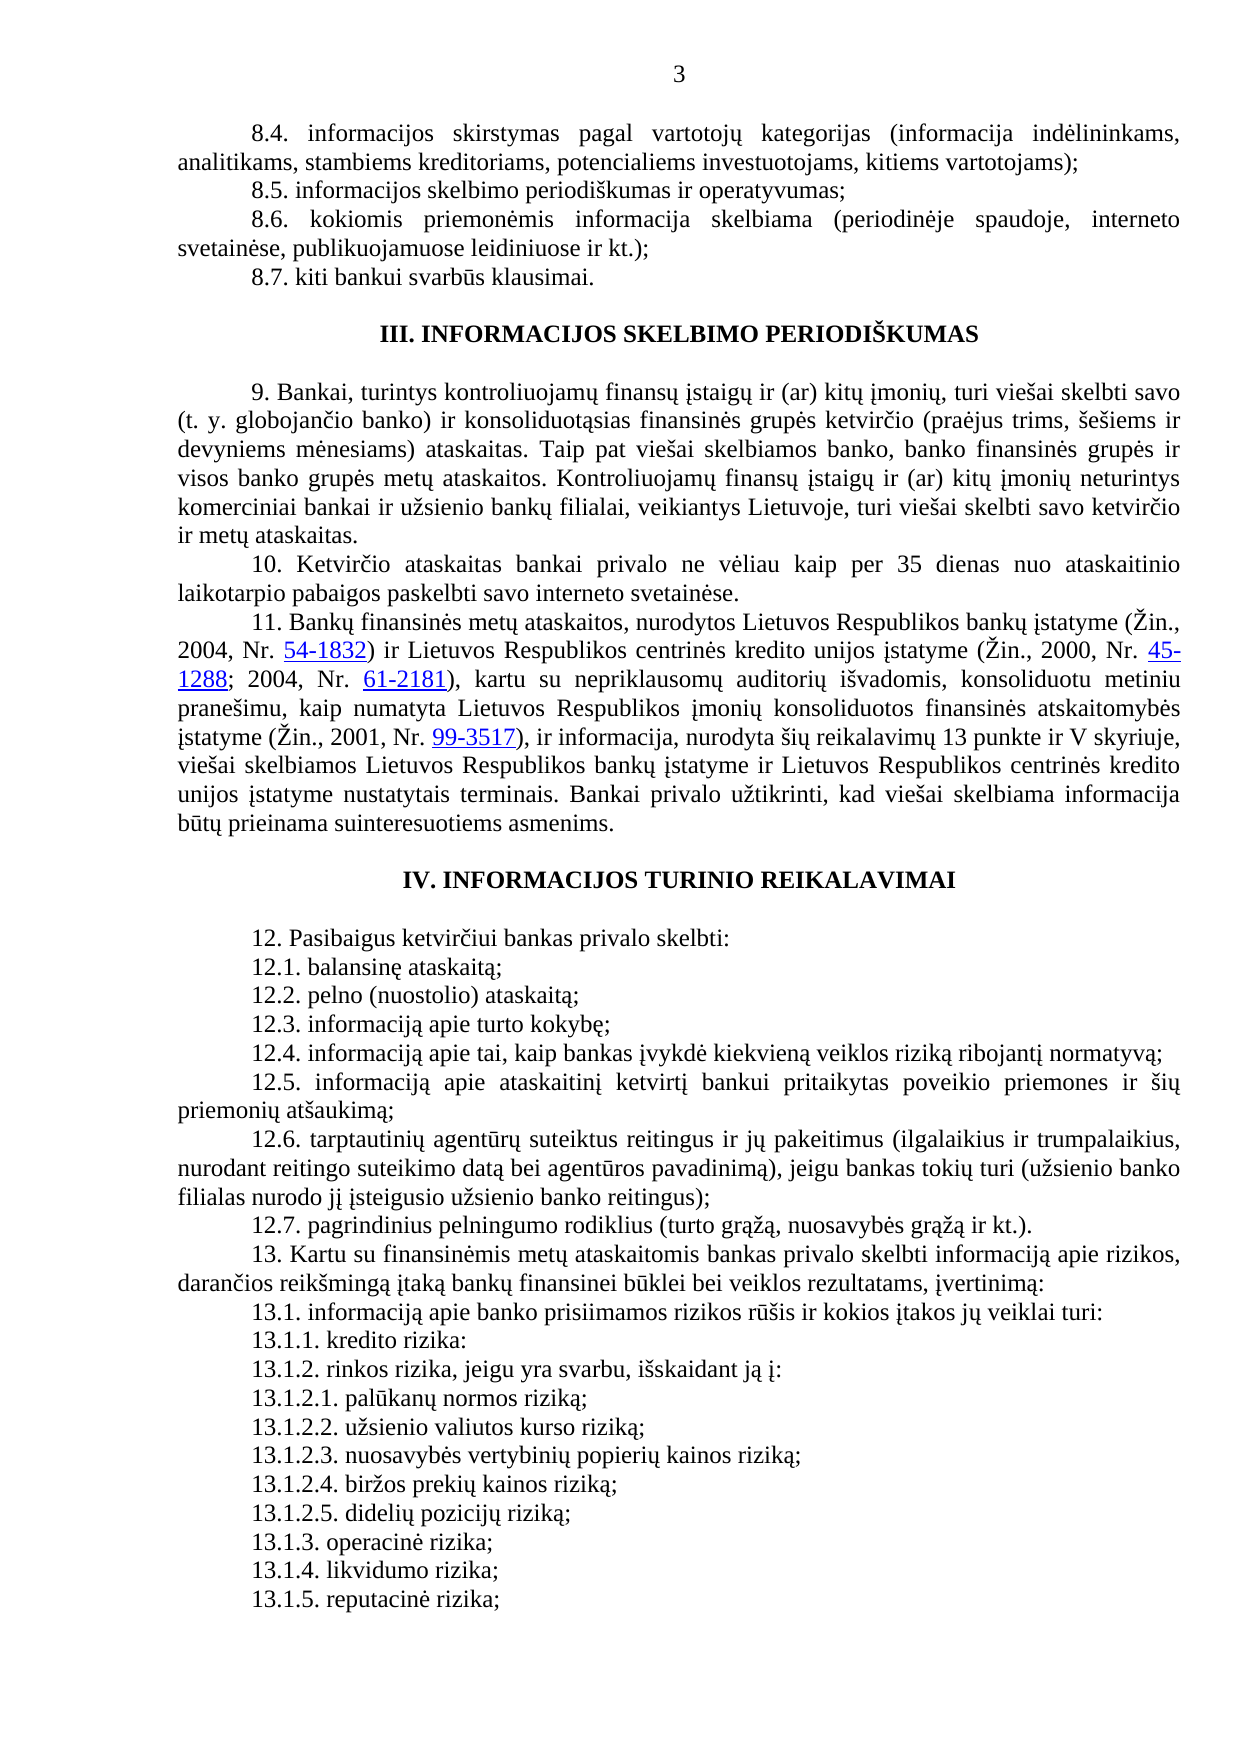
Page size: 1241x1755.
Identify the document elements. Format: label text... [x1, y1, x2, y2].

text 13.1.2.5. didelių pozicijų riziką; [177, 1498, 1181, 1527]
text 12.2. pelno (nuostolio) ataskaitą; [177, 981, 1181, 1009]
text 8.5. informacijos skelbimo periodiškumas ir operatyvumas; [177, 176, 1181, 204]
text 13.1.2.3. nuosavybės vertybinių popierių kainos riziką; [177, 1441, 1181, 1469]
text 12.6. tarptautinių agentūrų suteiktus reitingus ir jų pakeitimus (ilgalaikius ir trumpalaikius, nurodant reitingo suteikimo datą bei agentūros pavadinimą), jeigu bankas tokių turi (užsienio banko filialas nurodo jį įsteigusio užsienio banko reitingus); [177, 1124, 1181, 1211]
text 12. Pasibaigus ketvirčiui bankas privalo skelbti: [177, 923, 1181, 952]
text 13.1.4. likvidumo rizika; [177, 1556, 1181, 1584]
text 8.4. informacijos skirstymas pagal vartotojų kategorijas (informacija indėlininkams, analitikams, stambiems kreditoriams, potencialiems investuotojams, kitiems vartotojams); [177, 118, 1181, 176]
text 13.1.5. reputacinė rizika; [177, 1584, 1181, 1613]
text 11. Bankų finansinės metų ataskaitos, nurodytos Lietuvos Respublikos bankų įstatyme (Žin., 2004, Nr. 54-1832) ir Lietuvos Respublikos centrinės kredito unijos įstatyme (Žin., 2000, Nr. 45-1288; 2004, Nr. 61-2181), kartu su nepriklausomų auditorių išvadomis, konsoliduotu metiniu pranešimu, kaip numatyta Lietuvos Respublikos įmonių konsoliduotos finansinės atskaitomybės įstatyme (Žin., 2001, Nr. 99-3517), ir informacija, nurodyta šių reikalavimų 13 punkte ir V skyriuje, viešai skelbiamos Lietuvos Respublikos bankų įstatyme ir Lietuvos Respublikos centrinės kredito unijos įstatyme nustatytais terminais. Bankai privalo užtikrinti, kad viešai skelbiama informacija būtų prieinama suinteresuotiems asmenims. [177, 607, 1181, 837]
text 8.7. kiti bankui svarbūs klausimai. [177, 262, 1181, 291]
text 12.5. informaciją apie ataskaitinį ketvirtį bankui pritaikytas poveikio priemones ir šių priemonių atšaukimą; [177, 1067, 1181, 1124]
text 13.1.2. rinkos rizika, jeigu yra svarbu, išskaidant ją į: [177, 1354, 1181, 1383]
text 13. Kartu su finansinėmis metų ataskaitomis bankas privalo skelbti informaciją apie rizikos, darančios reikšmingą įtaką bankų finansinei būklei bei veiklos rezultatams, įvertinimą: [177, 1239, 1181, 1297]
text 12.3. informaciją apie turto kokybę; [177, 1009, 1181, 1038]
text 13.1.2.2. užsienio valiutos kurso riziką; [177, 1412, 1181, 1441]
text 10. Ketvirčio ataskaitas bankai privalo ne vėliau kaip per 35 dienas nuo ataskaitinio laikotarpio pabaigos paskelbti savo interneto svetainėse. [177, 549, 1181, 607]
text 12.4. informaciją apie tai, kaip bankas įvykdė kiekvieną veiklos riziką ribojantį normatyvą; [177, 1038, 1181, 1067]
text 13.1.2.1. palūkanų normos riziką; [177, 1383, 1181, 1412]
text 13.1. informaciją apie banko prisiimamos rizikos rūšis ir kokios įtakos jų veiklai turi: [177, 1297, 1181, 1326]
text 12.1. balansinę ataskaitą; [177, 952, 1181, 981]
text 9. Bankai, turintys kontroliuojamų finansų įstaigų ir (ar) kitų įmonių, turi viešai skelbti savo (t. y. globojančio banko) ir konsoliduotąsias finansinės grupės ketvirčio (praėjus trims, šešiems ir devyniems mėnesiams) ataskaitas. Taip pat viešai skelbiamos banko, banko finansinės grupės ir visos banko grupės metų ataskaitos. Kontroliuojamų finansų įstaigų ir (ar) kitų įmonių neturintys komerciniai bankai ir užsienio bankų filialai, veikiantys Lietuvoje, turi viešai skelbti savo ketvirčio ir metų ataskaitas. [177, 377, 1181, 549]
text 13.1.1. kredito rizika: [177, 1326, 1181, 1354]
text 8.6. kokiomis priemonėmis informacija skelbiama (periodinėje spaudoje, interneto svetainėse, publikuojamuose leidiniuose ir kt.); [177, 204, 1181, 262]
text 13.1.3. operacinė rizika; [177, 1527, 1181, 1556]
text 12.7. pagrindinius pelningumo rodiklius (turto grąžą, nuosavybės grąžą ir kt.). [177, 1211, 1181, 1239]
text 13.1.2.4. biržos prekių kainos riziką; [177, 1469, 1181, 1498]
text III. INFORMACIJOS SKELBIMO PERIODIŠKUMAS [177, 319, 1181, 348]
text IV. INFORMACIJOS TURINIO REIKALAVIMAI [177, 866, 1181, 894]
